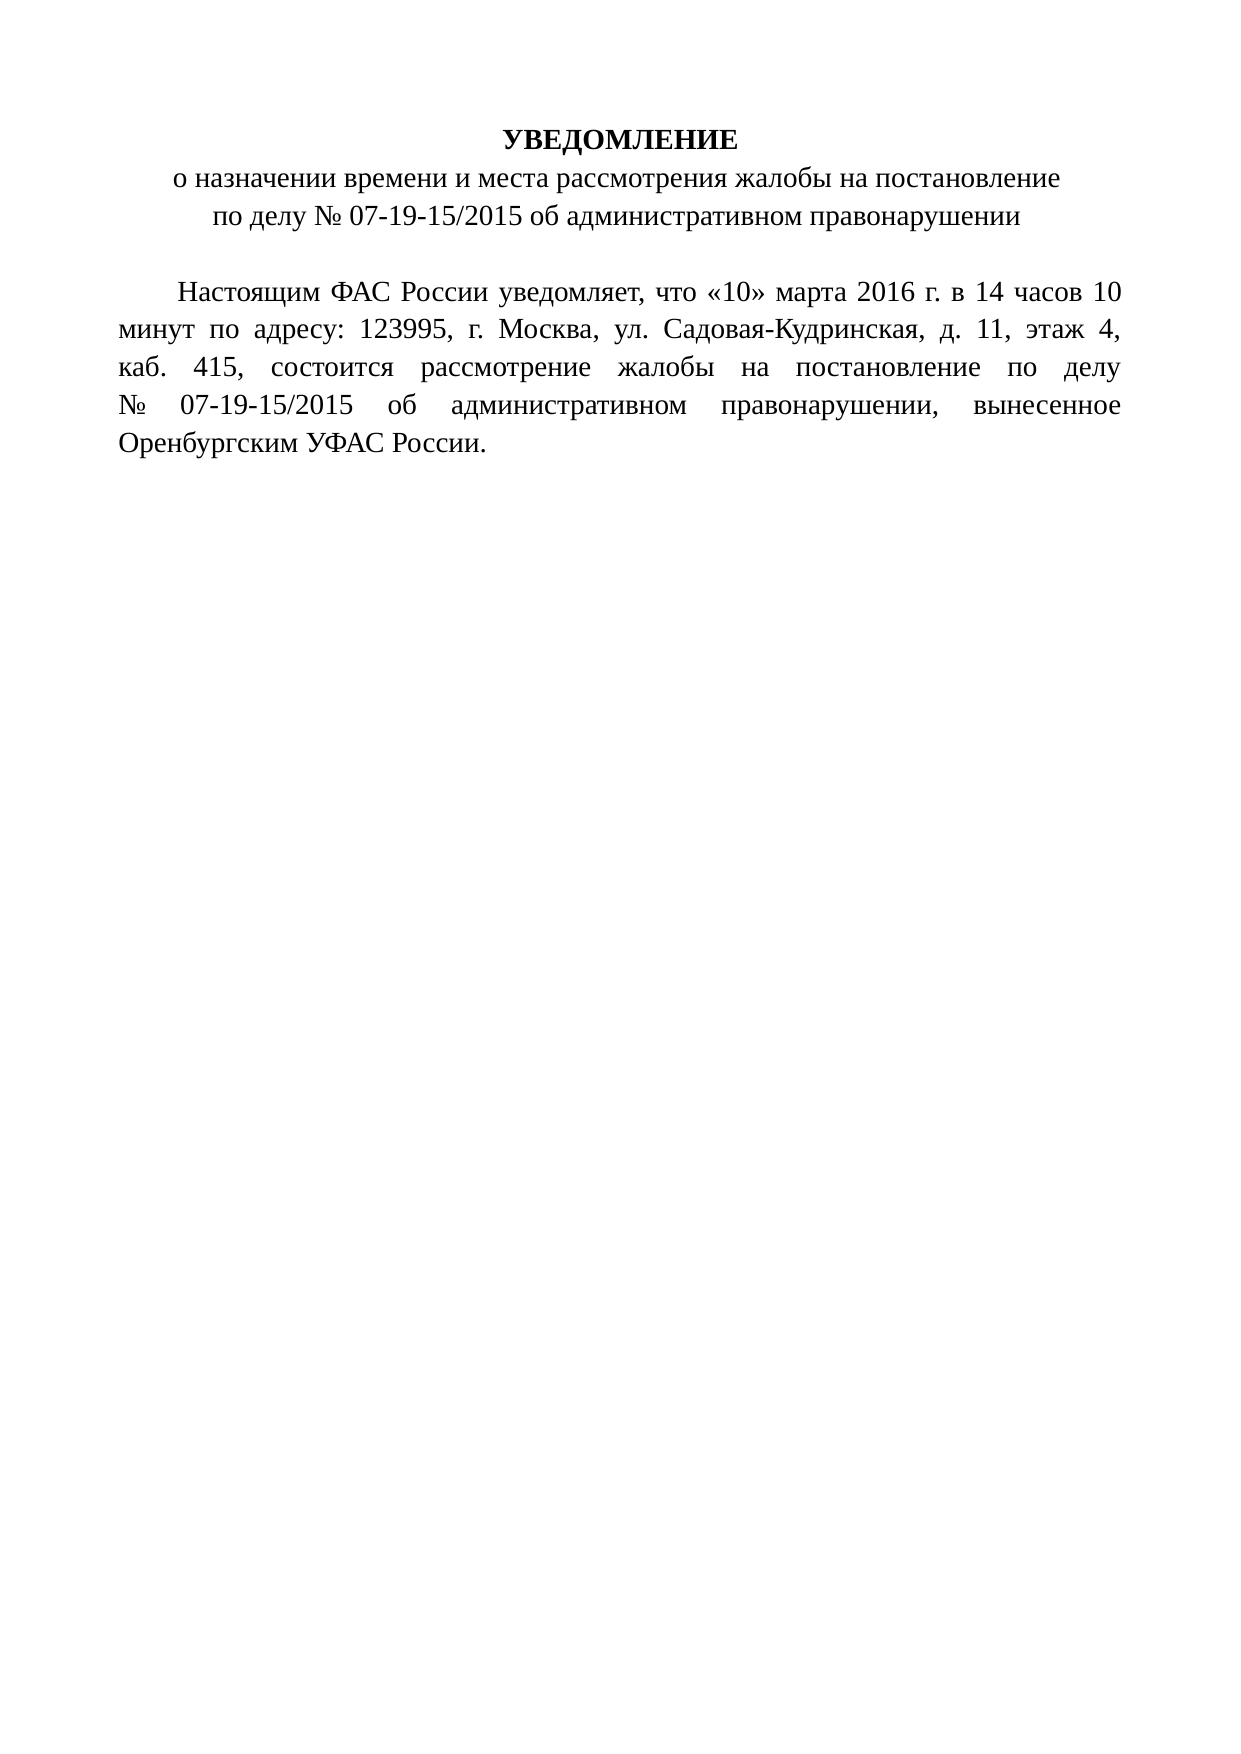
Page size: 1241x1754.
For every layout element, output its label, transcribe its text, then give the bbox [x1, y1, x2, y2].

subtitle о назначении времени и места рассмотрения жалобы на постановление [118, 156, 1122, 194]
subtitle по делу № 07-19-15/2015 об административном правонарушении [118, 194, 1122, 232]
subtitle УВЕДОМЛЕНИЕ [118, 118, 1122, 156]
text Настоящим ФАС России уведомляет, что «10» марта 2016 г. в 14 часов 10 минут по адресу: 123995, г. Москва, ул. Садовая-Кудринская, д. 11, этаж 4, каб. 415, состоится рассмотрение жалобы на постановление по делу № 07-19-15/2015 об административном правонарушении, вынесенное Оренбургским УФАС России. [118, 269, 1122, 458]
